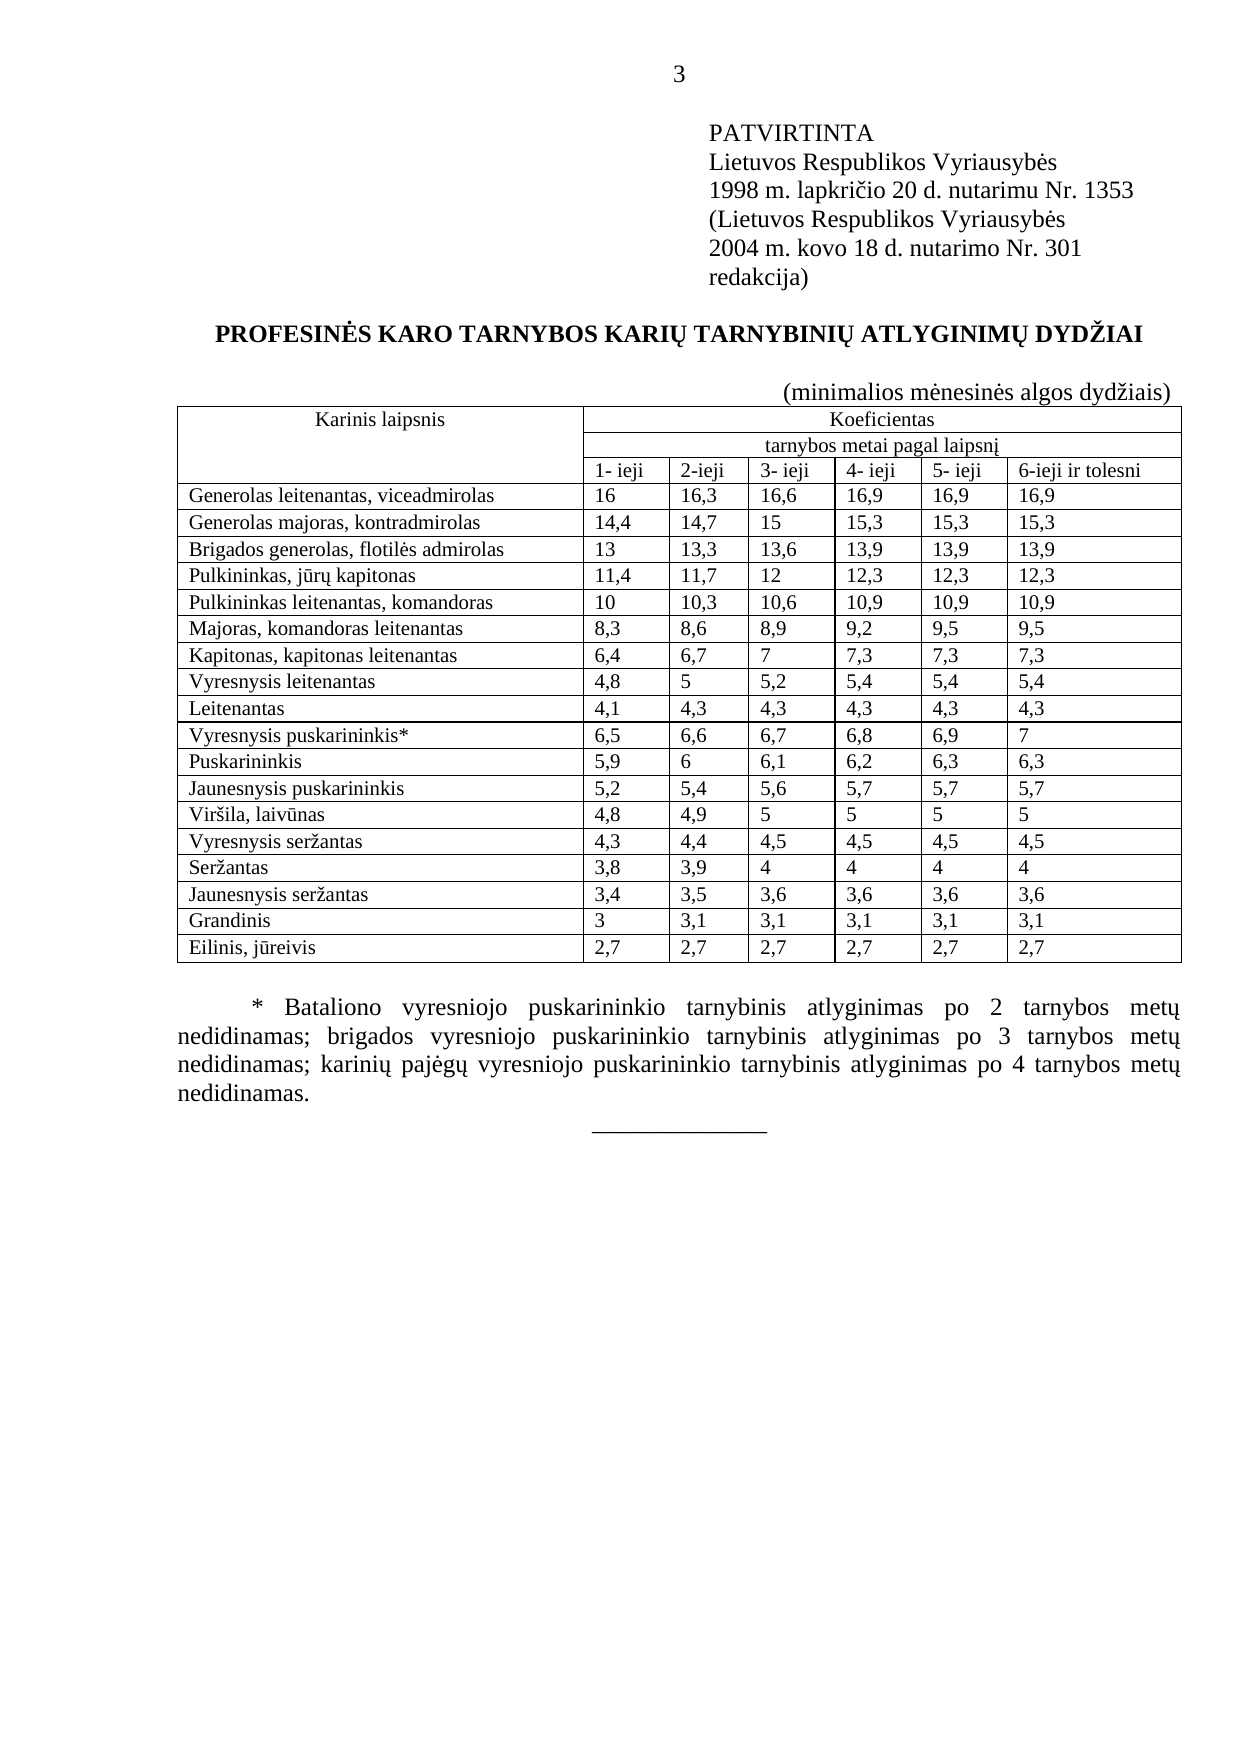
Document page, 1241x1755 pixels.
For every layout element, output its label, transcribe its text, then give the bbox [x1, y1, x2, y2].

table_cell Puskarininkis [178, 749, 583, 774]
table_cell 4,3 [922, 696, 1007, 721]
table_cell 4 [749, 855, 834, 881]
table_cell 5 [922, 802, 1007, 828]
table_cell 4,4 [670, 829, 748, 854]
text 2004 m. kovo 18 d. nutarimo Nr. 301 [177, 233, 1181, 262]
table_cell Viršila, laivūnas [178, 802, 583, 828]
table_cell 10,9 [836, 590, 921, 615]
table_cell 5 [670, 669, 748, 695]
table_cell 15,3 [1008, 510, 1181, 536]
table_cell 12,3 [922, 563, 1007, 589]
table_cell 5 [749, 802, 834, 828]
table_cell 4,3 [836, 696, 921, 721]
table_cell 6,7 [670, 643, 748, 668]
table_cell 12,3 [1008, 563, 1181, 589]
table_cell 3,4 [584, 882, 669, 907]
text Lietuvos Respublikos Vyriausybės [177, 147, 1181, 176]
table_cell 6,1 [749, 749, 834, 774]
table_cell 3,5 [670, 882, 748, 907]
table_cell 4- ieji [836, 458, 921, 482]
table_cell 5,4 [1008, 669, 1181, 695]
table_cell 13,9 [922, 537, 1007, 562]
table_cell 5 [1008, 802, 1181, 828]
table_cell Eilinis, jūreivis [178, 935, 583, 962]
table_cell 5 [836, 802, 921, 828]
table_cell 4,5 [749, 829, 834, 854]
table_cell 4,8 [584, 669, 669, 695]
table_cell 2,7 [670, 935, 748, 962]
table_cell 4,3 [1008, 696, 1181, 721]
table_cell 16,9 [1008, 484, 1181, 509]
text 1998 m. lapkričio 20 d. nutarimu Nr. 1353 [177, 176, 1181, 204]
table_cell Grandinis [178, 909, 583, 934]
table_cell 5,2 [749, 669, 834, 695]
table_cell 3,1 [836, 909, 921, 934]
table_cell 3,6 [1008, 882, 1181, 907]
table_cell 3,1 [922, 909, 1007, 934]
table_cell 16,3 [670, 484, 748, 509]
table_cell Kapitonas, kapitonas leitenantas [178, 643, 583, 668]
table_cell 6,4 [584, 643, 669, 668]
table_cell 5,2 [584, 776, 669, 801]
table_cell 5,4 [836, 669, 921, 695]
table_cell 13,9 [836, 537, 921, 562]
table_cell 9,5 [1008, 616, 1181, 642]
table_cell 3,6 [836, 882, 921, 907]
table_cell 16,6 [749, 484, 834, 509]
table_cell 15,3 [922, 510, 1007, 536]
table_cell 4 [922, 855, 1007, 881]
table_cell 4,8 [584, 802, 669, 828]
table_cell 2,7 [749, 935, 834, 962]
table_cell 5,7 [922, 776, 1007, 801]
table_cell 4 [836, 855, 921, 881]
table_cell 2,7 [922, 935, 1007, 962]
table_cell 1- ieji [584, 458, 669, 482]
table_cell 4,3 [749, 696, 834, 721]
table_cell 16 [584, 484, 669, 509]
table_cell 16,9 [836, 484, 921, 509]
table_cell 5,9 [584, 749, 669, 774]
table_cell 3,9 [670, 855, 748, 881]
table_cell Jaunesnysis puskarininkis [178, 776, 583, 801]
table_cell 3,8 [584, 855, 669, 881]
table_cell 5,7 [836, 776, 921, 801]
table_cell 7,3 [922, 643, 1007, 668]
table_cell Vyresnysis seržantas [178, 829, 583, 854]
table_cell 10,3 [670, 590, 748, 615]
table_cell 10 [584, 590, 669, 615]
table_cell 4,5 [922, 829, 1007, 854]
table_cell 5,4 [670, 776, 748, 801]
table_cell 6,5 [584, 723, 669, 748]
table_cell Leitenantas [178, 696, 583, 721]
table_cell 4,9 [670, 802, 748, 828]
table_cell Vyresnysis puskarininkis* [178, 723, 583, 748]
table_cell 7 [1008, 723, 1181, 748]
table_cell 14,7 [670, 510, 748, 536]
table_cell 4,5 [1008, 829, 1181, 854]
table_cell 2-ieji [670, 458, 748, 482]
table_cell 11,7 [670, 563, 748, 589]
table_header Karinis laipsnis [178, 407, 583, 482]
table_cell 12 [749, 563, 834, 589]
table_cell 16,9 [922, 484, 1007, 509]
table_cell 4,3 [670, 696, 748, 721]
table_cell 3,6 [749, 882, 834, 907]
table_cell 3- ieji [749, 458, 834, 482]
table_cell 13 [584, 537, 669, 562]
table_cell 13,3 [670, 537, 748, 562]
table_cell 6,9 [922, 723, 1007, 748]
table_cell 6 [670, 749, 748, 774]
table_cell 2,7 [836, 935, 921, 962]
table_cell 6-ieji ir tolesni [1008, 458, 1181, 482]
table_cell 7,3 [836, 643, 921, 668]
text ______________ [177, 1107, 1181, 1136]
table_header Koeficientas [584, 407, 1181, 432]
table_cell 6,3 [922, 749, 1007, 774]
table_cell 5,4 [922, 669, 1007, 695]
table_cell 6,2 [836, 749, 921, 774]
table_cell 8,9 [749, 616, 834, 642]
table_cell Vyresnysis leitenantas [178, 669, 583, 695]
table_cell 13,6 [749, 537, 834, 562]
table_cell 6,8 [836, 723, 921, 748]
table_cell 4 [1008, 855, 1181, 881]
table_cell Generolas leitenantas, viceadmirolas [178, 484, 583, 509]
table_cell 6,6 [670, 723, 748, 748]
table_cell 9,2 [836, 616, 921, 642]
table_cell 9,5 [922, 616, 1007, 642]
text redakcija) [177, 262, 1181, 291]
table_cell Majoras, komandoras leitenantas [178, 616, 583, 642]
table_cell Pulkininkas leitenantas, komandoras [178, 590, 583, 615]
table_cell 15,3 [836, 510, 921, 536]
table_cell 4,3 [584, 829, 669, 854]
text (minimalios mėnesinės algos dydžiais) [177, 377, 1181, 406]
table_cell 10,9 [922, 590, 1007, 615]
text PATVIRTINTA [709, 118, 1181, 147]
text * Bataliono vyresniojo puskarininkio tarnybinis atlyginimas po 2 tarnybos metų nedidinamas; brigados vyresniojo puskarininkio tarnybinis atlyginimas po 3 tarnybos metų nedidinamas; karinių pajėgų vyresniojo puskarininkio tarnybinis atlyginimas po 4 tarnybos metų nedidinamas. [177, 992, 1181, 1107]
table_cell 10,9 [1008, 590, 1181, 615]
table_cell Jaunesnysis seržantas [178, 882, 583, 907]
table_cell Pulkininkas, jūrų kapitonas [178, 563, 583, 589]
table_cell 3,6 [922, 882, 1007, 907]
table_cell 5,6 [749, 776, 834, 801]
table_cell 11,4 [584, 563, 669, 589]
table_cell 8,3 [584, 616, 669, 642]
text PROFESINĖS KARO TARNYBOS KARIŲ TARNYBINIŲ ATLYGINIMŲ DYDŽIAI [177, 319, 1181, 348]
table_cell 3,1 [670, 909, 748, 934]
table_cell Generolas majoras, kontradmirolas [178, 510, 583, 536]
table_cell 2,7 [584, 935, 669, 962]
table_cell 3 [584, 909, 669, 934]
table_cell 3,1 [1008, 909, 1181, 934]
table_cell 7,3 [1008, 643, 1181, 668]
table_cell Seržantas [178, 855, 583, 881]
table_cell 3,1 [749, 909, 834, 934]
table_cell 4,5 [836, 829, 921, 854]
table_cell 4,1 [584, 696, 669, 721]
table_cell 13,9 [1008, 537, 1181, 562]
table_cell 5,7 [1008, 776, 1181, 801]
table_cell 6,7 [749, 723, 834, 748]
table_cell 15 [749, 510, 834, 536]
table_cell 2,7 [1008, 935, 1181, 962]
table_cell Brigados generolas, flotilės admirolas [178, 537, 583, 562]
table_cell 10,6 [749, 590, 834, 615]
table_cell 8,6 [670, 616, 748, 642]
text (Lietuvos Respublikos Vyriausybės [177, 204, 1181, 233]
table_cell 5- ieji [922, 458, 1007, 482]
table_cell tarnybos metai pagal laipsnį [584, 433, 1181, 457]
table_cell 12,3 [836, 563, 921, 589]
table_cell 6,3 [1008, 749, 1181, 774]
table_cell 14,4 [584, 510, 669, 536]
table_cell 7 [749, 643, 834, 668]
